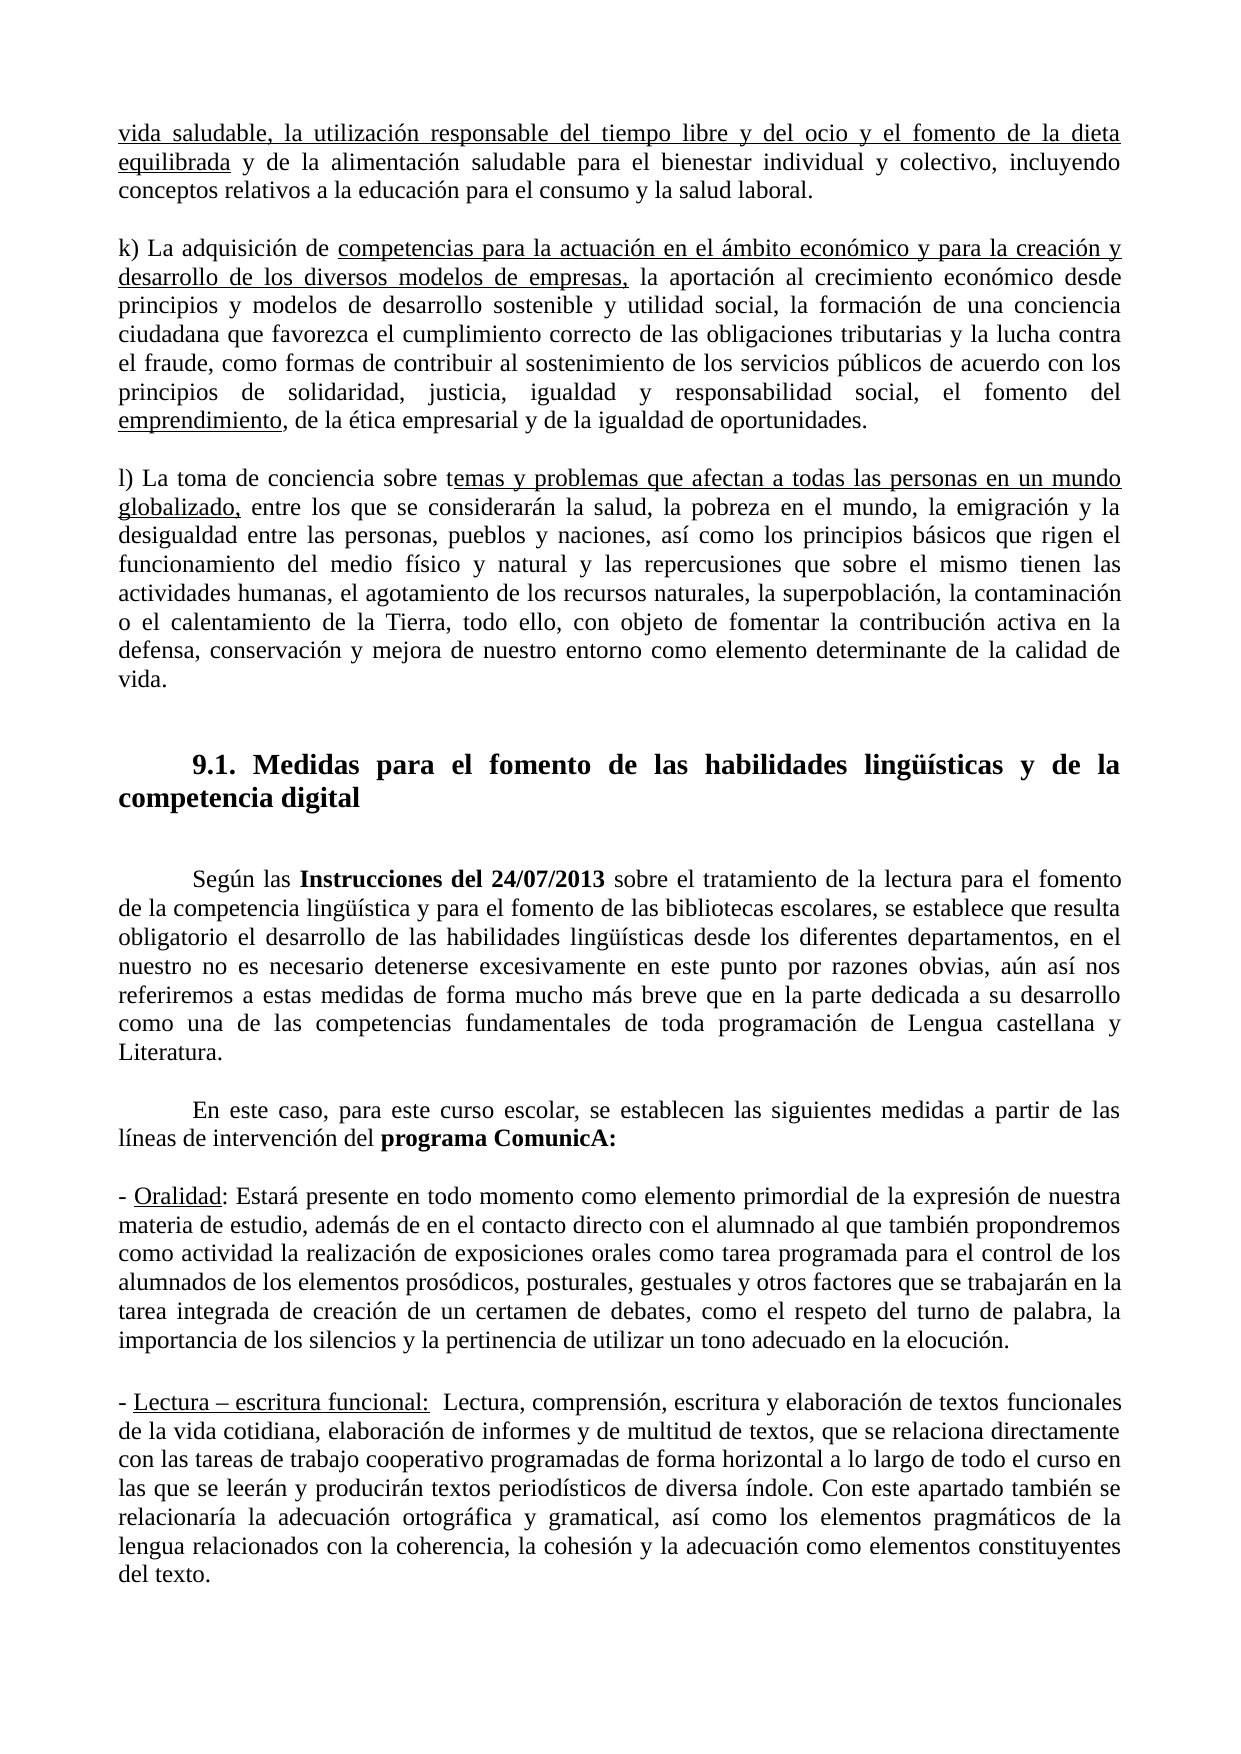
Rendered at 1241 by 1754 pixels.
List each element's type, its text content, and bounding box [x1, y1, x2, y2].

text k) La adquisición de competencias para la actuación en el ámbito económico y para la creación y desarrollo de los diversos modelos de empresas, la aportación al crecimiento económico desde principios y modelos de desarrollo sostenible y utilidad social, la formación de una conciencia ciudadana que favorezca el cumplimiento correcto de las obligaciones tributarias y la lucha contra el fraude, como formas de contribuir al sostenimiento de los servicios públicos de acuerdo con los principios de solidaridad, justicia, igualdad y responsabilidad social, el fomento del emprendimiento, de la ética empresarial y de la igualdad de oportunidades. [118, 233, 1122, 434]
text - Lectura – escritura funcional: Lectura, comprensión, escritura y elaboración de textos funcionales de la vida cotidiana, elaboración de informes y de multitud de textos, que se relaciona directamente con las tareas de trabajo cooperativo programadas de forma horizontal a lo largo de todo el curso en las que se leerán y producirán textos periodísticos de diversa índole. Con este apartado también se relacionaría la adecuación ortográfica y gramatical, así como los elementos pragmáticos de la lengua relacionados con la coherencia, la cohesión y la adecuación como elementos constituyentes del texto. [118, 1387, 1122, 1588]
text l) La toma de conciencia sobre temas y problemas que afectan a todas las personas en un mundo globalizado, entre los que se considerarán la salud, la pobreza en el mundo, la emigración y la desigualdad entre las personas, pueblos y naciones, así como los principios básicos que rigen el funcionamiento del medio físico y natural y las repercusiones que sobre el mismo tienen las actividades humanas, el agotamiento de los recursos naturales, la superpoblación, la contaminación o el calentamiento de la Tierra, todo ello, con objeto de fomentar la contribución activa en la defensa, conservación y mejora de nuestro entorno como elemento determinante de la calidad de vida. [118, 463, 1122, 693]
text Según las Instrucciones del 24/07/2013 sobre el tratamiento de la lectura para el fomento de la competencia lingüística y para el fomento de las bibliotecas escolares, se establece que resulta obligatorio el desarrollo de las habilidades lingüísticas desde los diferentes departamentos, en el nuestro no es necesario detenerse excesivamente en este punto por razones obvias, aún así nos referiremos a estas medidas de forma mucho más breve que en la parte dedicada a su desarrollo como una de las competencias fundamentales de toda programación de Lengua castellana y Literatura. [118, 860, 1122, 1066]
subtitle 9.1. Medidas para el fomento de las habilidades lingüísticas y de la competencia digital [118, 747, 1122, 814]
text vida saludable, la utilización responsable del tiempo libre y del ocio y el fomento de la dieta equilibrada y de la alimentación saludable para el bienestar individual y colectivo, incluyendo conceptos relativos a la educación para el consumo y la salud laboral. [118, 118, 1122, 204]
text - Oralidad: Estará presente en todo momento como elemento primordial de la expresión de nuestra materia de estudio, además de en el contacto directo con el alumnado al que también propondremos como actividad la realización de exposiciones orales como tarea programada para el control de los alumnados de los elementos prosódicos, posturales, gestuales y otros factores que se trabajarán en la tarea integrada de creación de un certamen de debates, como el respeto del turno de palabra, la importancia de los silencios y la pertinencia de utilizar un tono adecuado en la elocución. [118, 1181, 1122, 1353]
text En este caso, para este curso escolar, se establecen las siguientes medidas a partir de las líneas de intervención del programa ComunicA: [118, 1095, 1122, 1152]
